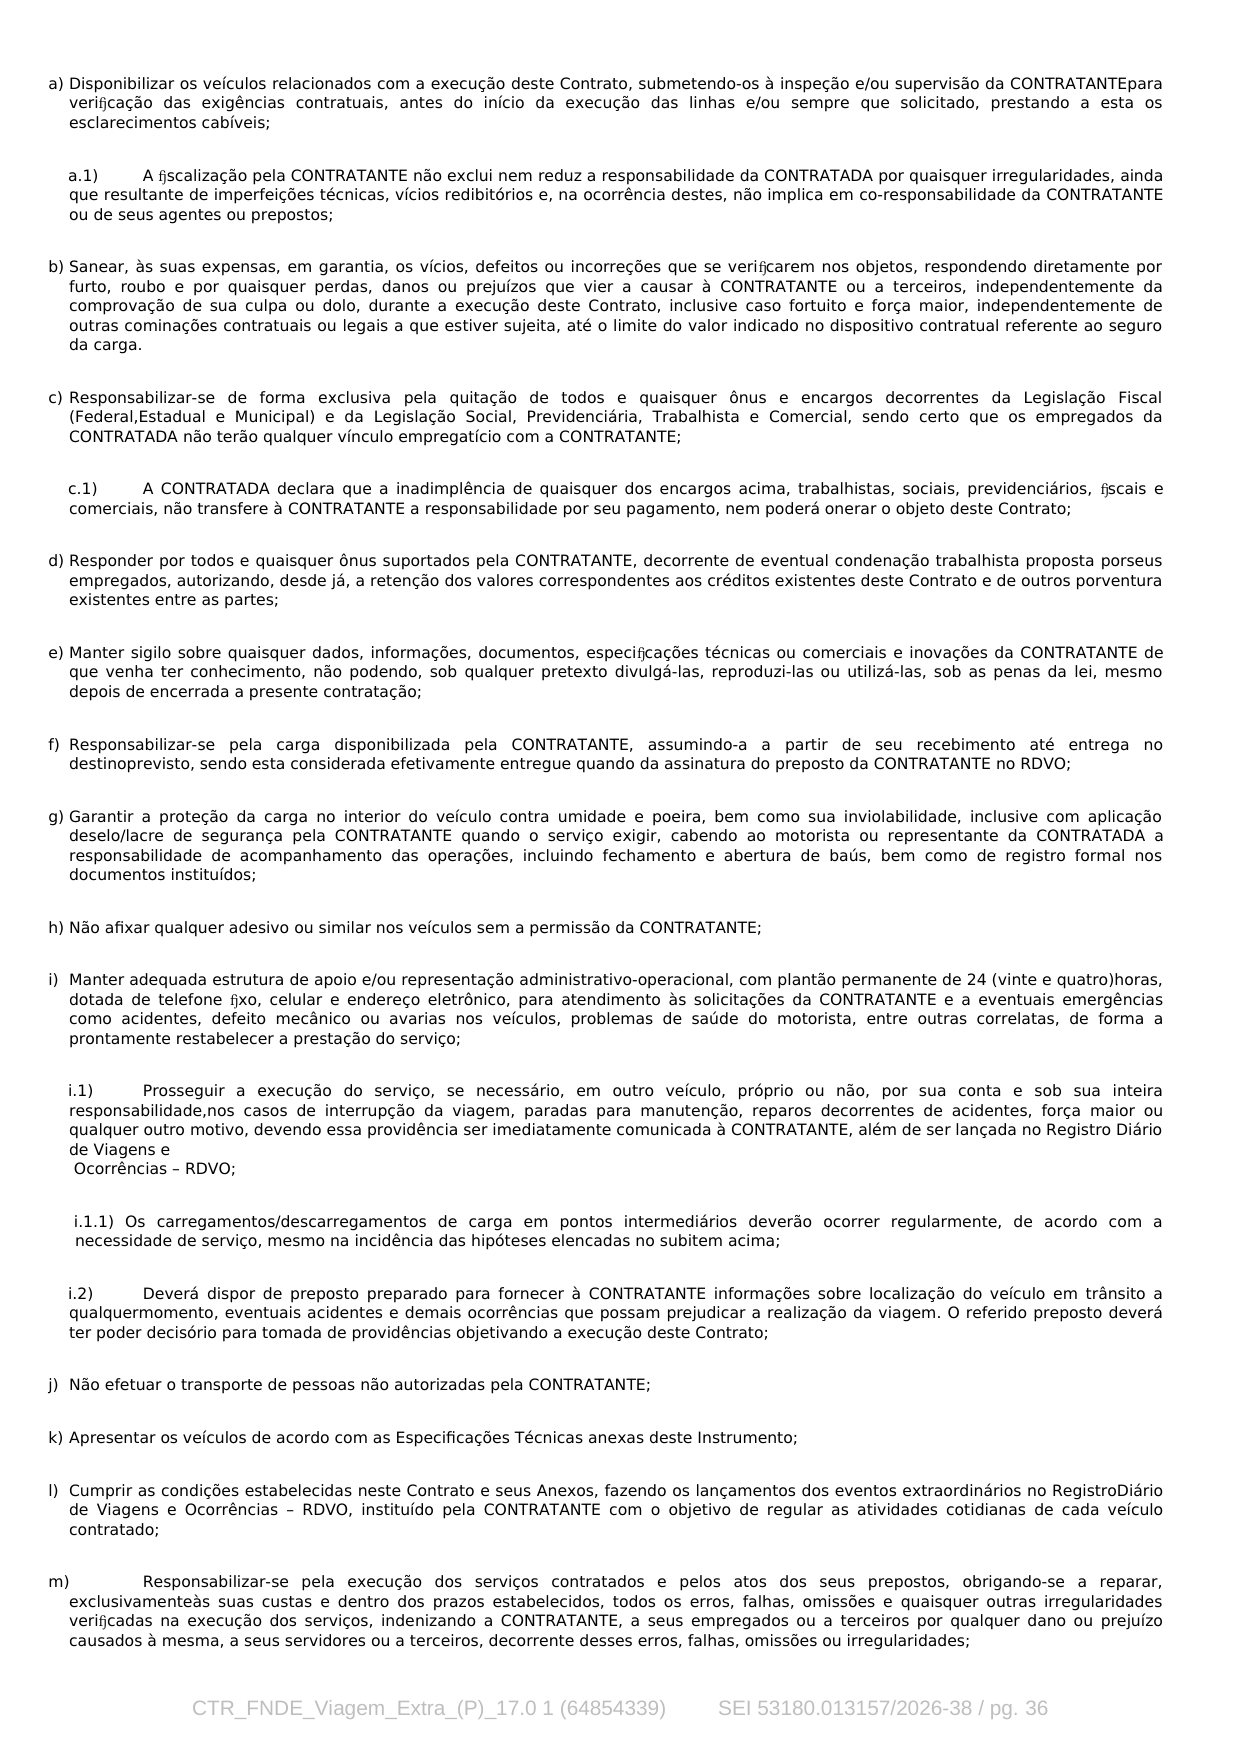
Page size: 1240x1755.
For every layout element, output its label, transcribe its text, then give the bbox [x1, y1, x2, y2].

list Responsabilizar-se de forma exclusiva pela quitação de todos e quaisquer ônus e encargos decorrentes da Legislação Fiscal (Federal,Estadual e Municipal) e da Legislação Social, Previdenciária, Trabalhista e Comercial, sendo certo que os empregados da CONTRATADA não terão qualquer vínculo empregatício com a CONTRATANTE; [48, 389, 1165, 446]
list Responsabilizar-se pela carga disponibilizada pela CONTRATANTE, assumindo-a a partir de seu recebimento até entrega no destinoprevisto, sendo esta considerada efetivamente entregue quando da assinatura do preposto da CONTRATANTE no RDVO; [48, 735, 1165, 773]
list Cumprir as condições estabelecidas neste Contrato e seus Anexos, fazendo os lançamentos dos eventos extraordinários no RegistroDiário de Viagens e Ocorrências – RDVO, instituído pela CONTRATANTE com o objetivo de regular as atividades cotidianas de cada veículo contratado; [48, 1482, 1165, 1539]
list A scalização pela CONTRATANTE não exclui nem reduz a responsabilidade da CONTRATADA por quaisquer irregularidades, ainda que resultante de imperfeições técnicas, vícios redibitórios e, na ocorrência destes, não implica em co-responsabilidade da CONTRATANTE ou de seus agentes ou prepostos; [68, 167, 1165, 224]
list Não efetuar o transporte de pessoas não autorizadas pela CONTRATANTE; [48, 1376, 1165, 1394]
list Deverá dispor de preposto preparado para fornecer à CONTRATANTE informações sobre localização do veículo em trânsito a qualquermomento, eventuais acidentes e demais ocorrências que possam prejudicar a realização da viagem. O referido preposto deverá ter poder decisório para tomada de providências objetivando a execução deste Contrato; [68, 1285, 1165, 1342]
text i.1.1) Os carregamentos/descarregamentos de carga em pontos intermediários deverão ocorrer regularmente, de acordo com a necessidade de serviço, mesmo na incidência das hipóteses elencadas no subitem acima; [74, 1213, 1165, 1250]
list Responsabilizar-se pela execução dos serviços contratados e pelos atos dos seus prepostos, obrigando-se a reparar, exclusivamenteàs suas custas e dentro dos prazos estabelecidos, todos os erros, falhas, omissões e quaisquer outras irregularidades vericadas na execução dos serviços, indenizando a CONTRATANTE, a seus empregados ou a terceiros por qualquer dano ou prejuízo causados à mesma, a seus servidores ou a terceiros, decorrente desses erros, falhas, omissões ou irregularidades; [48, 1573, 1165, 1650]
list Apresentar os veículos de acordo com as Especificações Técnicas anexas deste Instrumento; [48, 1429, 1165, 1447]
list Sanear, às suas expensas, em garantia, os vícios, defeitos ou incorreções que se vericarem nos objetos, respondendo diretamente por furto, roubo e por quaisquer perdas, danos ou prejuízos que vier a causar à CONTRATANTE ou a terceiros, independentemente da comprovação de sua culpa ou dolo, durante a execução deste Contrato, inclusive caso fortuito e força maior, independentemente de outras cominações contratuais ou legais a que estiver sujeita, até o limite do valor indicado no dispositivo contratual referente ao seguro da carga. [48, 258, 1165, 354]
text Ocorrências – RDVO; [74, 1160, 1165, 1178]
list Prosseguir a execução do serviço, se necessário, em outro veículo, próprio ou não, por sua conta e sob sua inteira responsabilidade,nos casos de interrupção da viagem, paradas para manutenção, reparos decorrentes de acidentes, força maior ou qualquer outro motivo, devendo essa providência ser imediatamente comunicada à CONTRATANTE, além de ser lançada no Registro Diário de Viagens e [68, 1082, 1165, 1159]
list Responder por todos e quaisquer ônus suportados pela CONTRATANTE, decorrente de eventual condenação trabalhista proposta porseus empregados, autorizando, desde já, a retenção dos valores correspondentes aos créditos existentes deste Contrato e de outros porventura existentes entre as partes; [48, 552, 1165, 609]
list Manter adequada estrutura de apoio e/ou representação administrativo-operacional, com plantão permanente de 24 (vinte e quatro)horas, dotada de telefone xo, celular e endereço eletrônico, para atendimento às solicitações da CONTRATANTE e a eventuais emergências como acidentes, defeito mecânico ou avarias nos veículos, problemas de saúde do motorista, entre outras correlatas, de forma a prontamente restabelecer a prestação do serviço; [48, 971, 1165, 1048]
list Garantir a proteção da carga no interior do veículo contra umidade e poeira, bem como sua inviolabilidade, inclusive com aplicação deselo/lacre de segurança pela CONTRATANTE quando o serviço exigir, cabendo ao motorista ou representante da CONTRATADA a responsabilidade de acompanhamento das operações, incluindo fechamento e abertura de baús, bem como de registro formal nos documentos instituídos; [48, 807, 1165, 884]
list Manter sigilo sobre quaisquer dados, informações, documentos, especicações técnicas ou comerciais e inovações da CONTRATANTE de que venha ter conhecimento, não podendo, sob qualquer pretexto divulgá-las, reproduzi-las ou utilizá-las, sob as penas da lei, mesmo depois de encerrada a presente contratação; [48, 644, 1165, 701]
list A CONTRATADA declara que a inadimplência de quaisquer dos encargos acima, trabalhistas, sociais, previdenciários, scais e comerciais, não transfere à CONTRATANTE a responsabilidade por seu pagamento, nem poderá onerar o objeto deste Contrato; [68, 480, 1165, 518]
list Não afixar qualquer adesivo ou similar nos veículos sem a permissão da CONTRATANTE; [48, 918, 1165, 937]
list Disponibilizar os veículos relacionados com a execução deste Contrato, submetendo-os à inspeção e/ou supervisão da CONTRATANTEpara vericação das exigências contratuais, antes do início da execução das linhas e/ou sempre que solicitado, prestando a esta os esclarecimentos cabíveis; [48, 75, 1165, 132]
